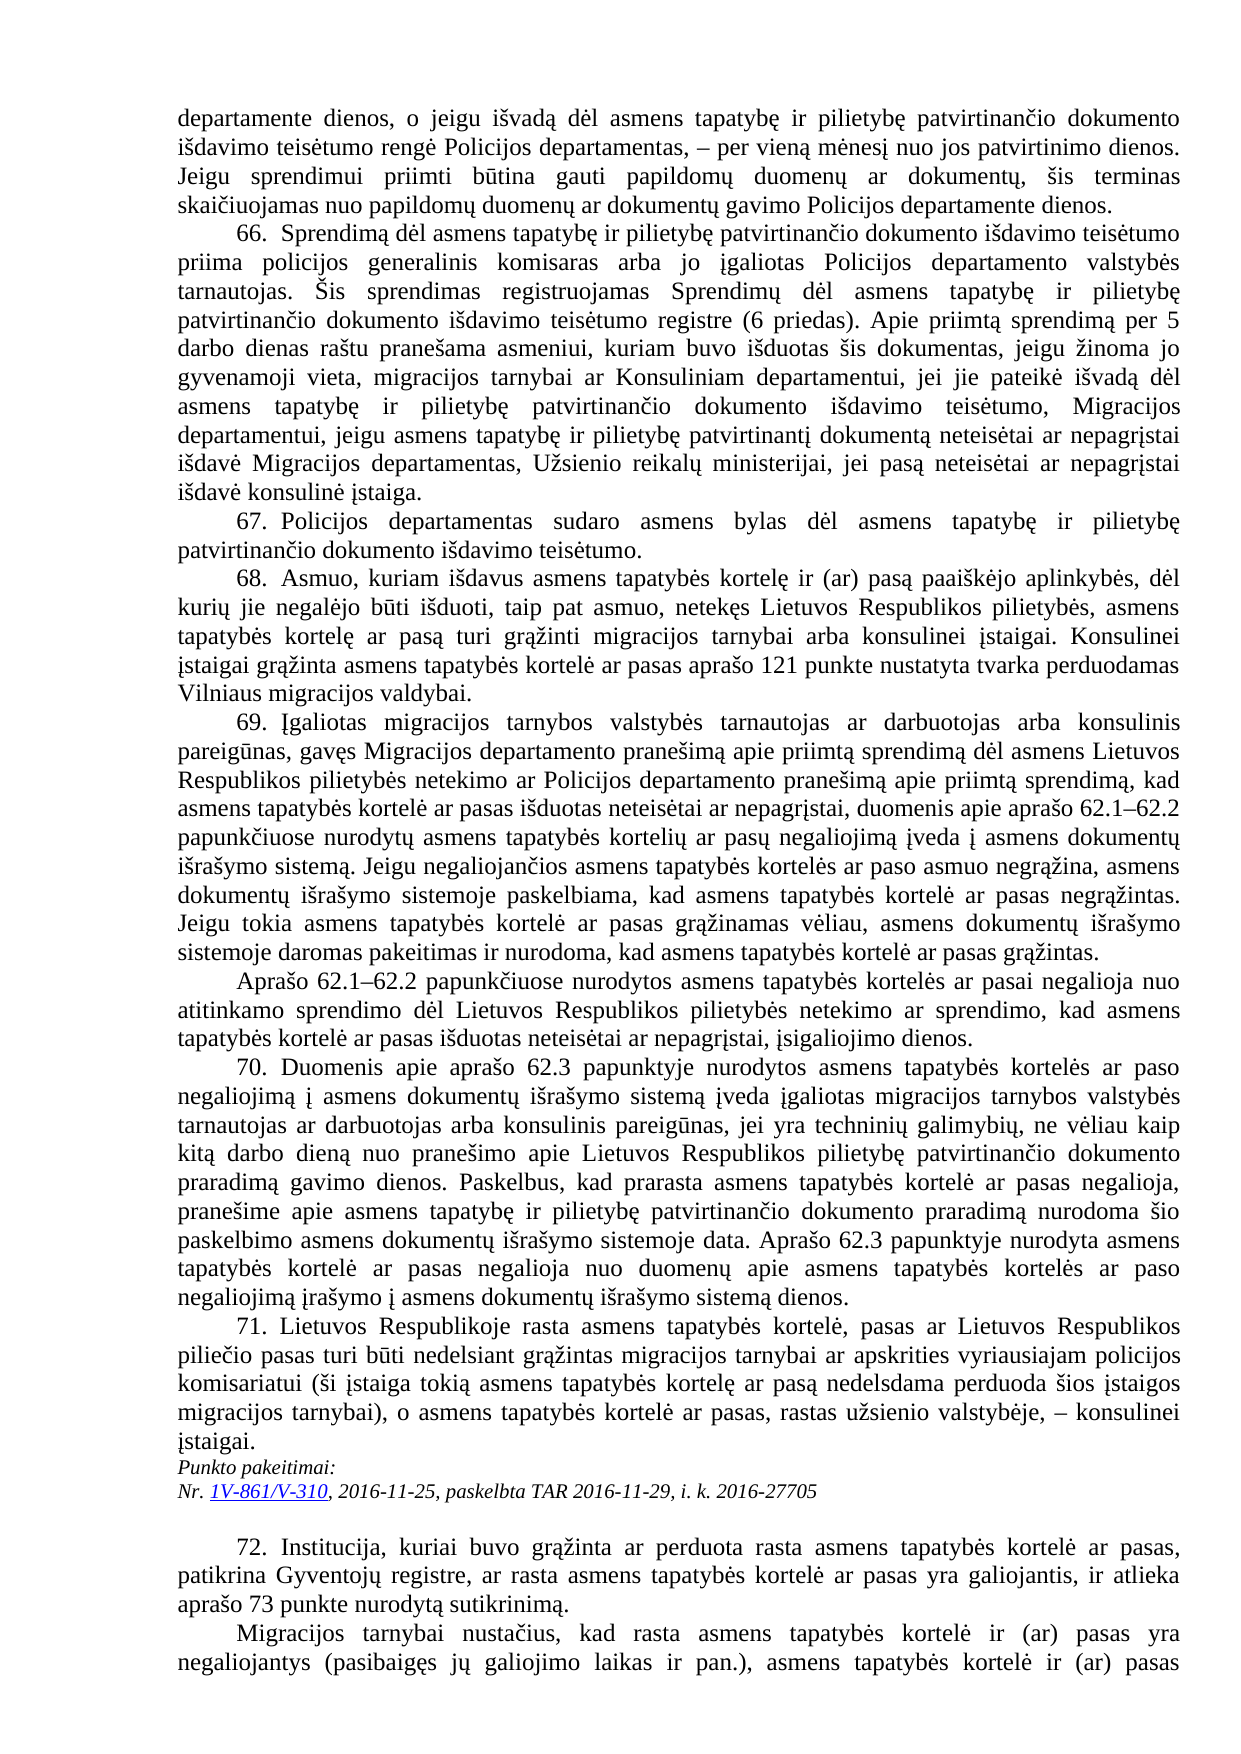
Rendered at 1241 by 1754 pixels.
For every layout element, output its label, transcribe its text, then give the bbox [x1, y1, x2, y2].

text Migracijos tarnybai nustačius, kad rasta asmens tapatybės kortelė ir (ar) pasas yra negaliojantys (pasibaigęs jų galiojimo laikas ir pan.), asmens tapatybės kortelė ir (ar) pasas [177, 1618, 1181, 1675]
text 66. Sprendimą dėl asmens tapatybę ir pilietybę patvirtinančio dokumento išdavimo teisėtumo priima policijos generalinis komisaras arba jo įgaliotas Policijos departamento valstybės tarnautojas. Šis sprendimas registruojamas Sprendimų dėl asmens tapatybę ir pilietybę patvirtinančio dokumento išdavimo teisėtumo registre (6 priedas). Apie priimtą sprendimą per 5 darbo dienas raštu pranešama asmeniui, kuriam buvo išduotas šis dokumentas, jeigu žinoma jo gyvenamoji vieta, migracijos tarnybai ar Konsuliniam departamentui, jei jie pateikė išvadą dėl asmens tapatybę ir pilietybę patvirtinančio dokumento išdavimo teisėtumo, Migracijos departamentui, jeigu asmens tapatybę ir pilietybę patvirtinantį dokumentą neteisėtai ar nepagrįstai išdavė Migracijos departamentas, Užsienio reikalų ministerijai, jei pasą neteisėtai ar nepagrįstai išdavė konsulinė įstaiga. [177, 218, 1181, 506]
text 68. Asmuo, kuriam išdavus asmens tapatybės kortelę ir (ar) pasą paaiškėjo aplinkybės, dėl kurių jie negalėjo būti išduoti, taip pat asmuo, netekęs Lietuvos Respublikos pilietybės, asmens tapatybės kortelę ar pasą turi grąžinti migracijos tarnybai arba konsulinei įstaigai. Konsulinei įstaigai grąžinta asmens tapatybės kortelė ar pasas aprašo 121 punkte nustatyta tvarka perduodamas Vilniaus migracijos valdybai. [177, 563, 1181, 707]
text 69. Įgaliotas migracijos tarnybos valstybės tarnautojas ar darbuotojas arba konsulinis pareigūnas, gavęs Migracijos departamento pranešimą apie priimtą sprendimą dėl asmens Lietuvos Respublikos pilietybės netekimo ar Policijos departamento pranešimą apie priimtą sprendimą, kad asmens tapatybės kortelė ar pasas išduotas neteisėtai ar nepagrįstai, duomenis apie aprašo 62.1–62.2 papunkčiuose nurodytų asmens tapatybės kortelių ar pasų negaliojimą įveda į asmens dokumentų išrašymo sistemą. Jeigu negaliojančios asmens tapatybės kortelės ar paso asmuo negrąžina, asmens dokumentų išrašymo sistemoje paskelbiama, kad asmens tapatybės kortelė ar pasas negrąžintas. Jeigu tokia asmens tapatybės kortelė ar pasas grąžinamas vėliau, asmens dokumentų išrašymo sistemoje daromas pakeitimas ir nurodoma, kad asmens tapatybės kortelė ar pasas grąžintas. [177, 707, 1181, 966]
text 70. Duomenis apie aprašo 62.3 papunktyje nurodytos asmens tapatybės kortelės ar paso negaliojimą į asmens dokumentų išrašymo sistemą įveda įgaliotas migracijos tarnybos valstybės tarnautojas ar darbuotojas arba konsulinis pareigūnas, jei yra techninių galimybių, ne vėliau kaip kitą darbo dieną nuo pranešimo apie Lietuvos Respublikos pilietybę patvirtinančio dokumento praradimą gavimo dienos. Paskelbus, kad prarasta asmens tapatybės kortelė ar pasas negalioja, pranešime apie asmens tapatybę ir pilietybę patvirtinančio dokumento praradimą nurodoma šio paskelbimo asmens dokumentų išrašymo sistemoje data. Aprašo 62.3 papunktyje nurodyta asmens tapatybės kortelė ar pasas negalioja nuo duomenų apie asmens tapatybės kortelės ar paso negaliojimą įrašymo į asmens dokumentų išrašymo sistemą dienos. [177, 1052, 1181, 1311]
text 67. Policijos departamentas sudaro asmens bylas dėl asmens tapatybę ir pilietybę patvirtinančio dokumento išdavimo teisėtumo. [177, 506, 1181, 563]
text Punkto pakeitimai: [177, 1455, 1181, 1479]
text 72. Institucija, kuriai buvo grąžinta ar perduota rasta asmens tapatybės kortelė ar pasas, patikrina Gyventojų registre, ar rasta asmens tapatybės kortelė ar pasas yra galiojantis, ir atlieka aprašo 73 punkte nurodytą sutikrinimą. [177, 1532, 1181, 1618]
text Nr. 1V-861/V-310, 2016-11-25, paskelbta TAR 2016-11-29, i. k. 2016-27705 [177, 1479, 1181, 1503]
text departamente dienos, o jeigu išvadą dėl asmens tapatybę ir pilietybę patvirtinančio dokumento išdavimo teisėtumo rengė Policijos departamentas, – per vieną mėnesį nuo jos patvirtinimo dienos. Jeigu sprendimui priimti būtina gauti papildomų duomenų ar dokumentų, šis terminas skaičiuojamas nuo papildomų duomenų ar dokumentų gavimo Policijos departamente dienos. [177, 103, 1181, 218]
text Aprašo 62.1–62.2 papunkčiuose nurodytos asmens tapatybės kortelės ar pasai negalioja nuo atitinkamo sprendimo dėl Lietuvos Respublikos pilietybės netekimo ar sprendimo, kad asmens tapatybės kortelė ar pasas išduotas neteisėtai ar nepagrįstai, įsigaliojimo dienos. [177, 966, 1181, 1052]
text 71. Lietuvos Respublikoje rasta asmens tapatybės kortelė, pasas ar Lietuvos Respublikos piliečio pasas turi būti nedelsiant grąžintas migracijos tarnybai ar apskrities vyriausiajam policijos komisariatui (ši įstaiga tokią asmens tapatybės kortelę ar pasą nedelsdama perduoda šios įstaigos migracijos tarnybai), o asmens tapatybės kortelė ar pasas, rastas užsienio valstybėje, – konsulinei įstaigai. [177, 1311, 1181, 1455]
